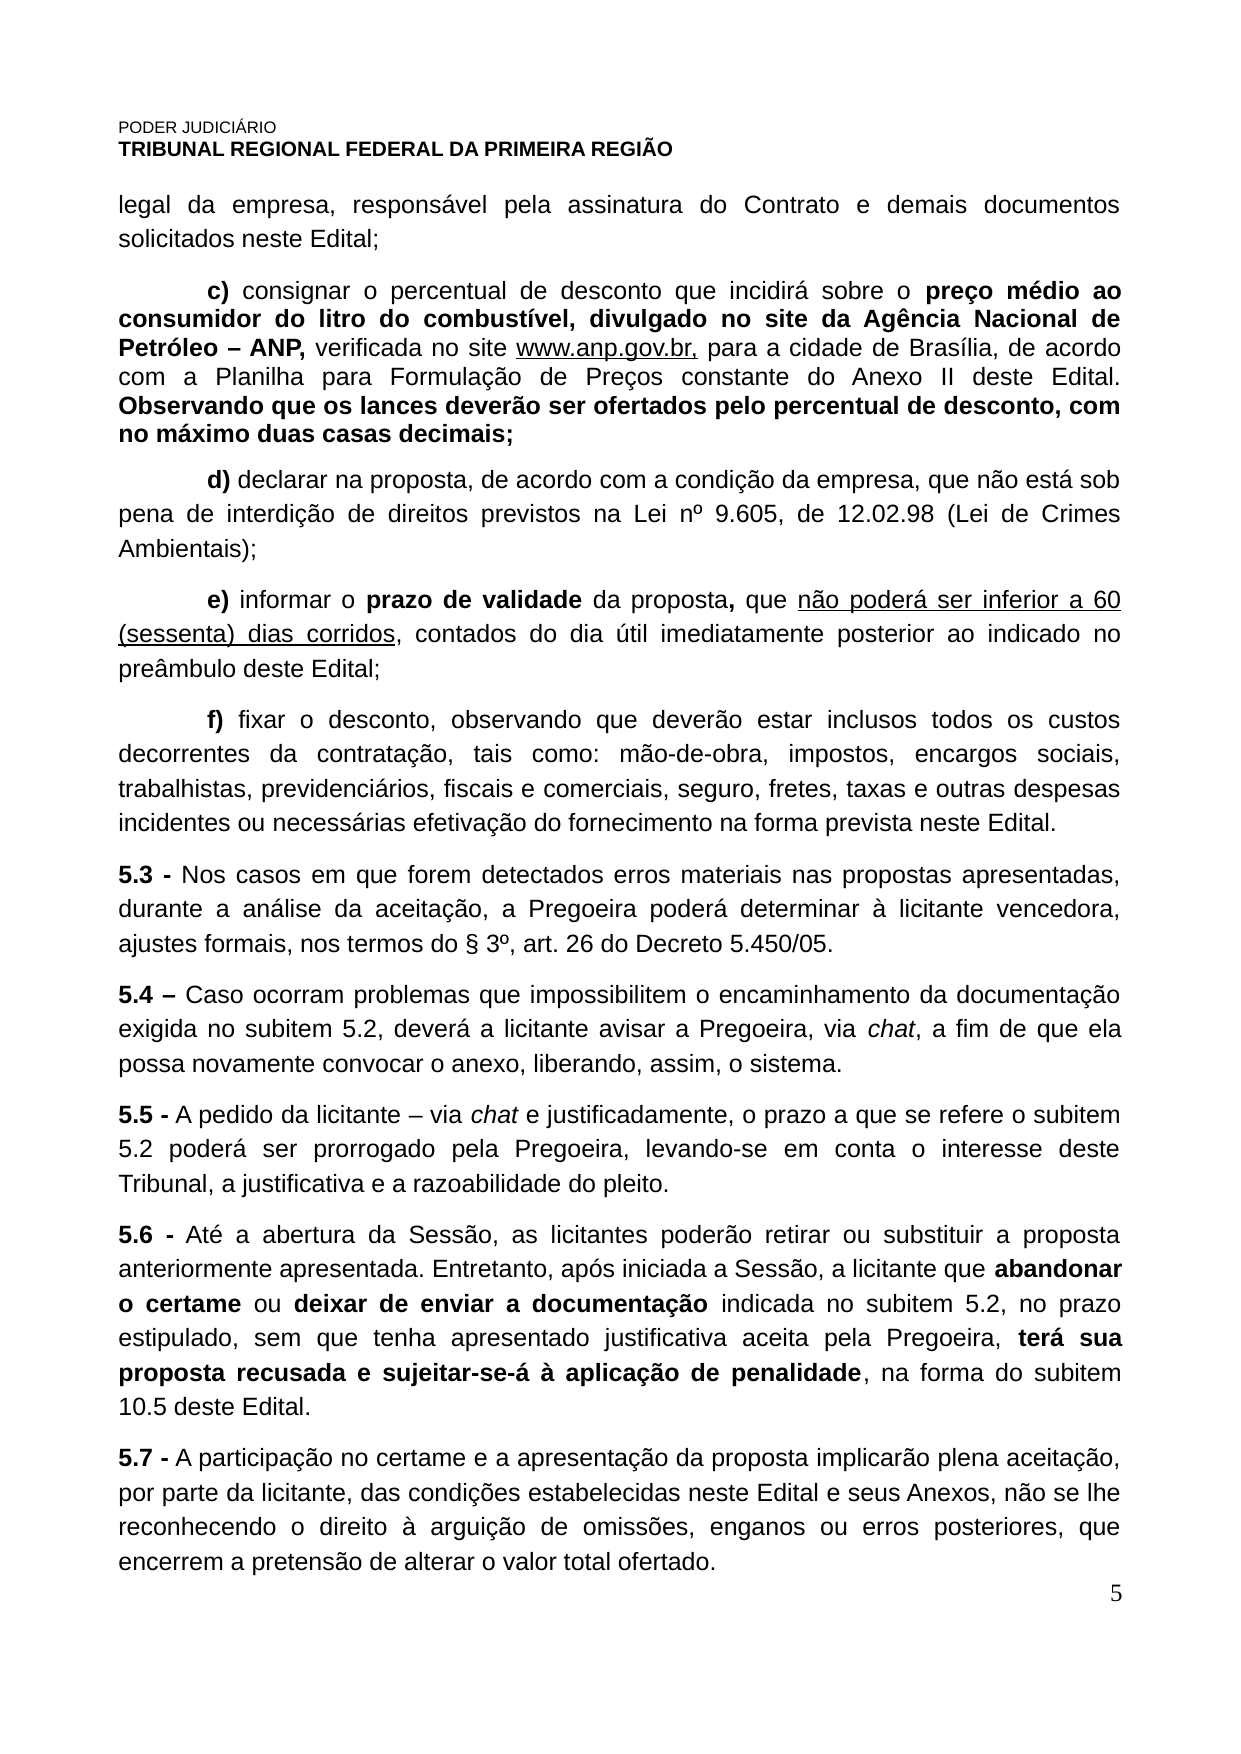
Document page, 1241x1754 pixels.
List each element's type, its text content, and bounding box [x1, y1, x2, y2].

text c) consignar o percentual de desconto que incidirá sobre o preço médio ao consumidor do litro do combustível, divulgado no site da Agência Nacional de Petróleo – ANP, verificada no site www.anp.gov.br, para a cidade de Brasília, de acordo com a Planilha para Formulação de Preços constante do Anexo II deste Edital. Observando que os lances deverão ser ofertados pelo percentual de desconto, com no máximo duas casas decimais; [118, 276, 1122, 448]
text 5.3 - Nos casos em que forem detectados erros materiais nas propostas apresentadas, durante a análise da aceitação, a Pregoeira poderá determinar à licitante vencedora, ajustes formais, nos termos do § 3º, art. 26 do Decreto 5.450/05. [118, 859, 1122, 957]
text 5.5 - A pedido da licitante – via chat e justificadamente, o prazo a que se refere o subitem 5.2 poderá ser prorrogado pela Pregoeira, levando-se em conta o interesse deste Tribunal, a justificativa e a razoabilidade do pleito. [118, 1100, 1122, 1197]
text 5.4 – Caso ocorram problemas que impossibilitem o encaminhamento da documentação exigida no subitem 5.2, deverá a licitante avisar a Pregoeira, via chat, a fim de que ela possa novamente convocar o anexo, liberando, assim, o sistema. [118, 980, 1122, 1077]
text 5.7 - A participação no certame e a apresentação da proposta implicarão plena aceitação, por parte da licitante, das condições estabelecidas neste Edital e seus Anexos, não se lhe reconhecendo o direito à arguição de omissões, enganos ou erros posteriores, que encerrem a pretensão de alterar o valor total ofertado. [118, 1443, 1122, 1576]
list legal da empresa, responsável pela assinatura do Contrato e demais documentos solicitados neste Edital; [118, 190, 1122, 253]
text f) fixar o desconto, observando que deverão estar inclusos todos os custos decorrentes da contratação, tais como: mão-de-obra, impostos, encargos sociais, trabalhistas, previdenciários, fiscais e comerciais, seguro, fretes, taxas e outras despesas incidentes ou necessárias efetivação do fornecimento na forma prevista neste Edital. [118, 705, 1122, 837]
text 5.6 - Até a abertura da Sessão, as licitantes poderão retirar ou substituir a proposta anteriormente apresentada. Entretanto, após iniciada a Sessão, a licitante que abandonar o certame ou deixar de enviar a documentação indicada no subitem 5.2, no prazo estipulado, sem que tenha apresentado justificativa aceita pela Pregoeira, terá sua proposta recusada e sujeitar-se-á à aplicação de penalidade, na forma do subitem 10.5 deste Edital. [118, 1220, 1122, 1421]
text d) declarar na proposta, de acordo com a condição da empresa, que não está sob pena de interdição de direitos previstos na Lei nº 9.605, de 12.02.98 (Lei de Crimes Ambientais); [118, 465, 1122, 562]
list e) informar o prazo de validade da proposta, que não poderá ser inferior a 60 (sessenta) dias corridos, contados do dia útil imediatamente posterior ao indicado no preâmbulo deste Edital; [118, 585, 1122, 683]
